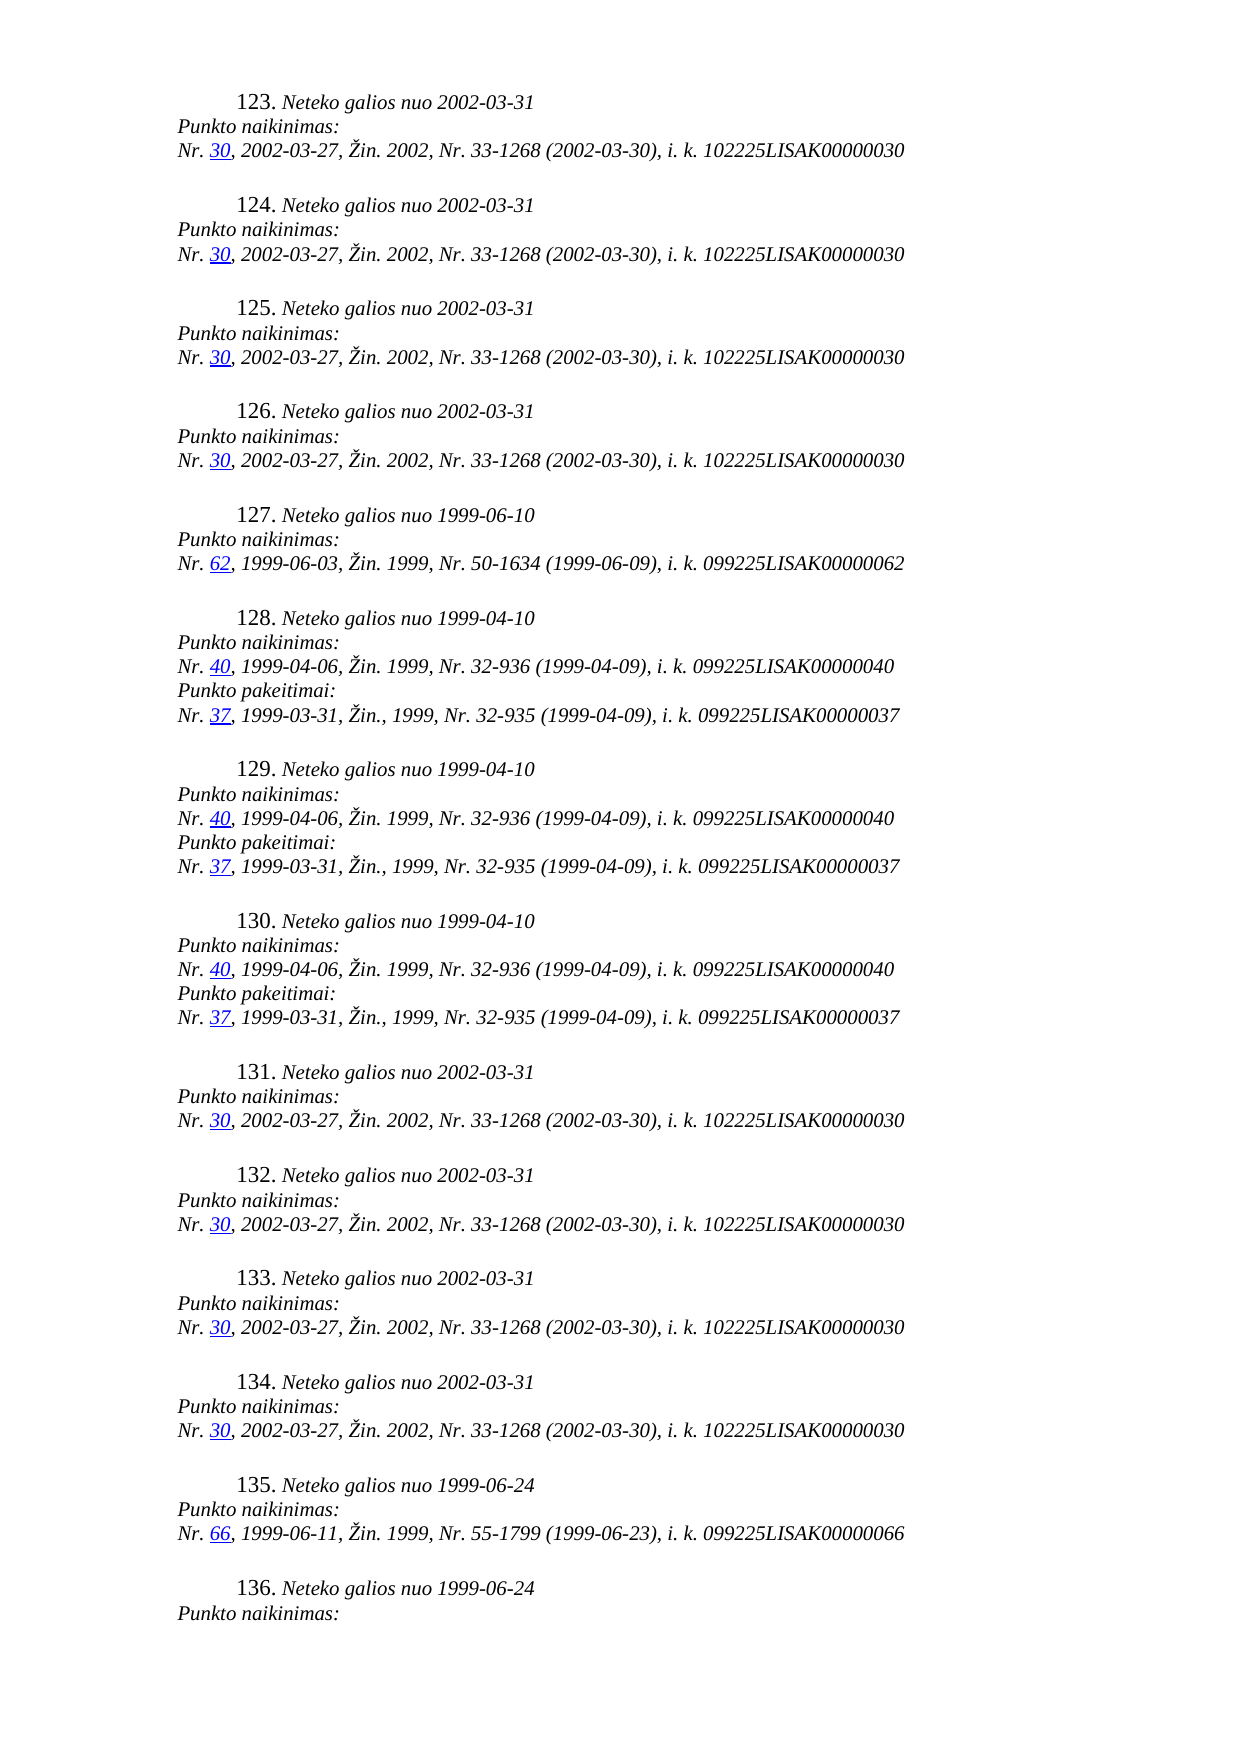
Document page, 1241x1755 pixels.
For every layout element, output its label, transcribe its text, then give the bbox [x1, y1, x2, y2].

text Punkto naikinimas: [177, 217, 1181, 241]
text Punkto naikinimas: [177, 424, 1181, 448]
text Nr. 40, 1999-04-06, Žin. 1999, Nr. 32-936 (1999-04-09), i. k. 099225LISAK00000040 [177, 806, 1181, 830]
text 131. Neteko galios nuo 2002-03-31 [177, 1058, 1181, 1084]
text 128. Neteko galios nuo 1999-04-10 [177, 604, 1181, 630]
text 134. Neteko galios nuo 2002-03-31 [177, 1368, 1181, 1394]
text Punkto naikinimas: [177, 321, 1181, 345]
text 124. Neteko galios nuo 2002-03-31 [177, 191, 1181, 217]
text Nr. 30, 2002-03-27, Žin. 2002, Nr. 33-1268 (2002-03-30), i. k. 102225LISAK00000030 [177, 241, 1181, 266]
text Punkto naikinimas: [177, 1394, 1181, 1418]
text 129. Neteko galios nuo 1999-04-10 [177, 755, 1181, 782]
text 135. Neteko galios nuo 1999-06-24 [177, 1471, 1181, 1497]
text 130. Neteko galios nuo 1999-04-10 [177, 907, 1181, 933]
text Punkto naikinimas: [177, 114, 1181, 138]
text 136. Neteko galios nuo 1999-06-24 [177, 1574, 1181, 1601]
text Nr. 30, 2002-03-27, Žin. 2002, Nr. 33-1268 (2002-03-30), i. k. 102225LISAK00000030 [177, 345, 1181, 369]
text Nr. 40, 1999-04-06, Žin. 1999, Nr. 32-936 (1999-04-09), i. k. 099225LISAK00000040 [177, 654, 1181, 678]
text Nr. 62, 1999-06-03, Žin. 1999, Nr. 50-1634 (1999-06-09), i. k. 099225LISAK00000062 [177, 551, 1181, 575]
text Punkto naikinimas: [177, 933, 1181, 957]
text Punkto naikinimas: [177, 782, 1181, 806]
text Nr. 37, 1999-03-31, Žin., 1999, Nr. 32-935 (1999-04-09), i. k. 099225LISAK00000037 [177, 854, 1181, 878]
text Nr. 30, 2002-03-27, Žin. 2002, Nr. 33-1268 (2002-03-30), i. k. 102225LISAK00000030 [177, 138, 1181, 162]
text Punkto pakeitimai: [177, 830, 1181, 854]
text Punkto naikinimas: [177, 527, 1181, 551]
text Punkto pakeitimai: [177, 981, 1181, 1005]
text Nr. 30, 2002-03-27, Žin. 2002, Nr. 33-1268 (2002-03-30), i. k. 102225LISAK00000030 [177, 1418, 1181, 1442]
text Nr. 30, 2002-03-27, Žin. 2002, Nr. 33-1268 (2002-03-30), i. k. 102225LISAK00000030 [177, 1315, 1181, 1339]
text Nr. 37, 1999-03-31, Žin., 1999, Nr. 32-935 (1999-04-09), i. k. 099225LISAK00000037 [177, 702, 1181, 727]
text Nr. 30, 2002-03-27, Žin. 2002, Nr. 33-1268 (2002-03-30), i. k. 102225LISAK00000030 [177, 1212, 1181, 1236]
text 123. Neteko galios nuo 2002-03-31 [177, 88, 1181, 114]
text Punkto pakeitimai: [177, 678, 1181, 702]
text 126. Neteko galios nuo 2002-03-31 [177, 397, 1181, 424]
text Punkto naikinimas: [177, 630, 1181, 654]
text 132. Neteko galios nuo 2002-03-31 [177, 1161, 1181, 1188]
text Nr. 66, 1999-06-11, Žin. 1999, Nr. 55-1799 (1999-06-23), i. k. 099225LISAK00000066 [177, 1521, 1181, 1545]
text Punkto naikinimas: [177, 1084, 1181, 1108]
text Punkto naikinimas: [177, 1188, 1181, 1212]
text 125. Neteko galios nuo 2002-03-31 [177, 294, 1181, 321]
text 133. Neteko galios nuo 2002-03-31 [177, 1264, 1181, 1291]
text Punkto naikinimas: [177, 1601, 1181, 1624]
text Nr. 37, 1999-03-31, Žin., 1999, Nr. 32-935 (1999-04-09), i. k. 099225LISAK00000037 [177, 1005, 1181, 1029]
text Punkto naikinimas: [177, 1291, 1181, 1315]
text Nr. 30, 2002-03-27, Žin. 2002, Nr. 33-1268 (2002-03-30), i. k. 102225LISAK00000030 [177, 1108, 1181, 1132]
text Nr. 40, 1999-04-06, Žin. 1999, Nr. 32-936 (1999-04-09), i. k. 099225LISAK00000040 [177, 957, 1181, 981]
text Punkto naikinimas: [177, 1497, 1181, 1521]
text 127. Neteko galios nuo 1999-06-10 [177, 501, 1181, 527]
text Nr. 30, 2002-03-27, Žin. 2002, Nr. 33-1268 (2002-03-30), i. k. 102225LISAK00000030 [177, 448, 1181, 472]
